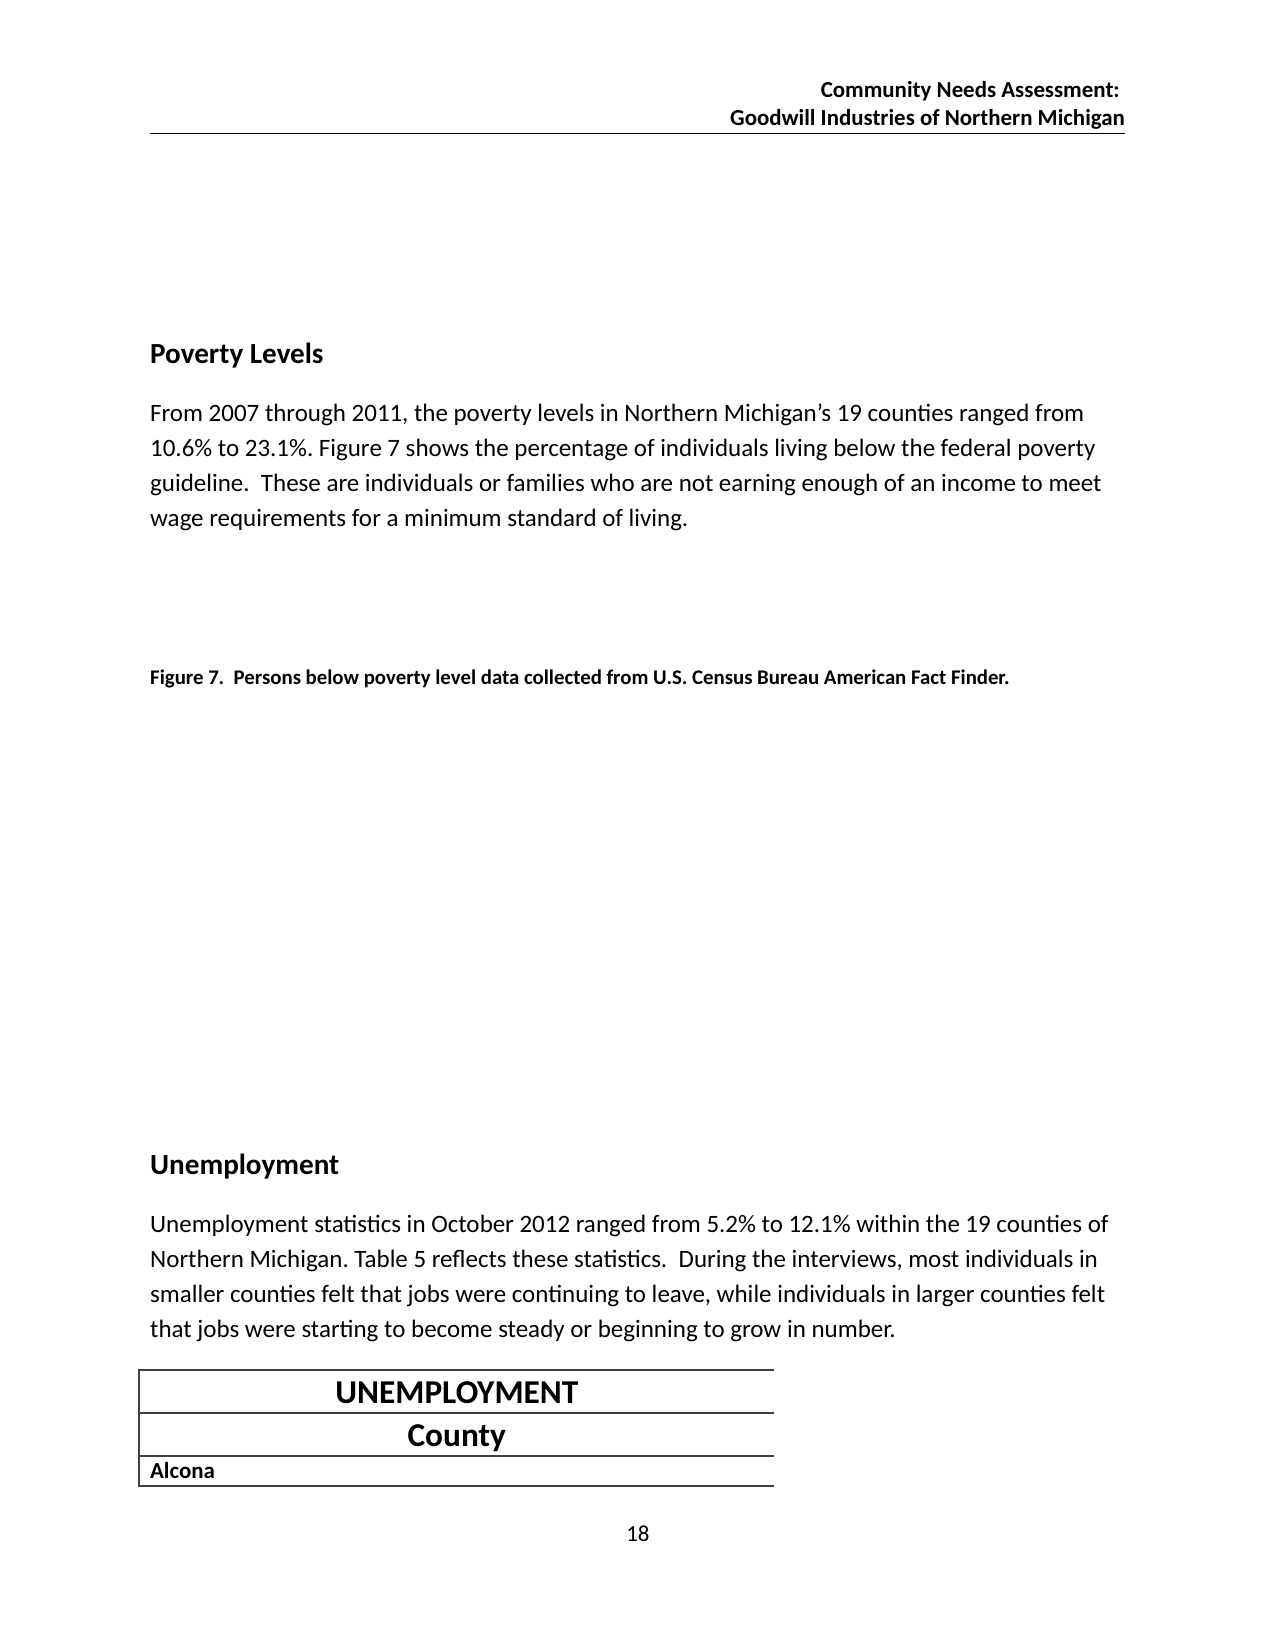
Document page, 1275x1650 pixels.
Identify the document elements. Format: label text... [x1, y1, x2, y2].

text Figure 7. Persons below poverty level data collected from U.S. Census Bureau American Fact Finder. [150, 664, 1125, 689]
table_cell County [140, 1414, 774, 1454]
text From 2007 through 2011, the poverty levels in Northern Michigan’s 19 counties ranged from 10.6% to 23.1%. Figure 7 shows the percentage of individuals living below the federal poverty guideline. These are individuals or families who are not earning enough of an income to meet wage requirements for a minimum standard of living. [150, 397, 1125, 533]
table_cell Alcona [140, 1457, 774, 1485]
text Unemployment [150, 1146, 1125, 1182]
text Unemployment statistics in October 2012 ranged from 5.2% to 12.1% within the 19 counties of Northern Michigan. Table 5 reflects these statistics. During the interviews, most individuals in smaller counties felt that jobs were continuing to leave, while individuals in larger counties felt that jobs were starting to become steady or beginning to grow in number. [150, 1208, 1125, 1344]
table_header UNEMPLOYMENT [140, 1371, 774, 1412]
text Poverty Levels [150, 335, 1125, 371]
